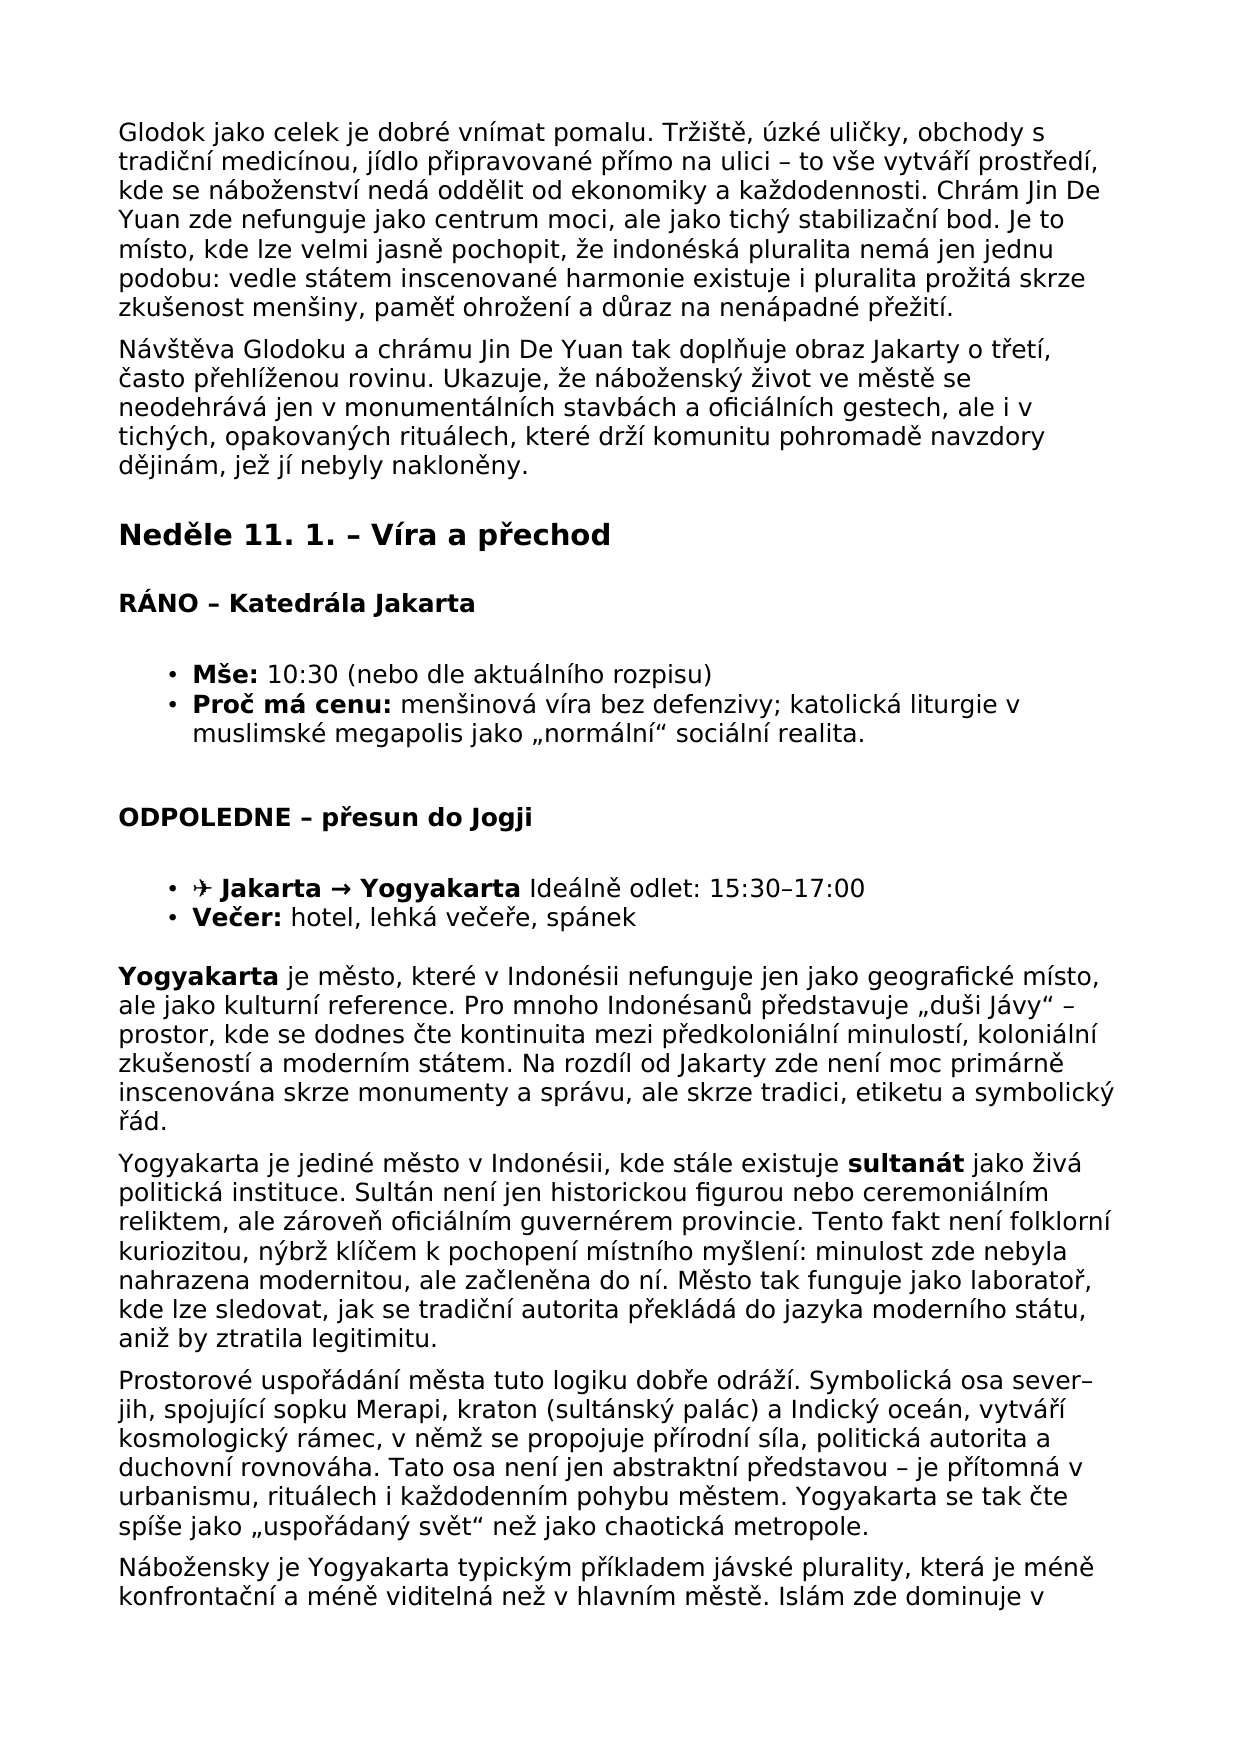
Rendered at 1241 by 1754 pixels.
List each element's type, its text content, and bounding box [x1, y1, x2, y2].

subtitle ODPOLEDNE – přesun do Jogji [118, 803, 1122, 832]
list ✈️ Jakarta → Yogyakarta Ideálně odlet: 15:30–17:00 [177, 874, 1122, 903]
text Yogyakarta je jediné město v Indonésii, kde stále existuje sultanát jako živá politická instituce. Sultán není jen historickou figurou nebo ceremoniálním reliktem, ale zároveň oficiálním guvernérem provincie. Tento fakt není folklorní kuriozitou, nýbrž klíčem k pochopení místního myšlení: minulost zde nebyla nahrazena modernitou, ale začleněna do ní. Město tak funguje jako laboratoř, kde lze sledovat, jak se tradiční autorita překládá do jazyka moderního státu, aniž by ztratila legitimitu. [118, 1149, 1122, 1353]
text Prostorové uspořádání města tuto logiku dobře odráží. Symbolická osa sever–jih, spojující sopku Merapi, kraton (sultánský palác) a Indický oceán, vytváří kosmologický rámec, v němž se propojuje přírodní síla, politická autorita a duchovní rovnováha. Tato osa není jen abstraktní představou – je přítomná v urbanismu, rituálech i každodenním pohybu městem. Yogyakarta se tak čte spíše jako „uspořádaný svět“ než jako chaotická metropole. [118, 1366, 1122, 1541]
text Yogyakarta je město, které v Indonésii nefunguje jen jako geografické místo, ale jako kulturní reference. Pro mnoho Indonésanů představuje „duši Jávy“ – prostor, kde se dodnes čte kontinuita mezi předkoloniální minulostí, koloniální zkušeností a moderním státem. Na rozdíl od Jakarty zde není moc primárně inscenována skrze monumenty a správu, ale skrze tradici, etiketu a symbolický řád. [118, 962, 1122, 1137]
list Večer: hotel, lehká večeře, spánek [177, 903, 1122, 932]
list Mše: 10:30 (nebo dle aktuálního rozpisu) [177, 661, 1122, 690]
text Návštěva Glodoku a chrámu Jin De Yuan tak doplňuje obraz Jakarty o třetí, často přehlíženou rovinu. Ukazuje, že náboženský život ve městě se neodehrává jen v monumentálních stavbách a oficiálních gestech, ale i v tichých, opakovaných rituálech, které drží komunitu pohromadě navzdory dějinám, jež jí nebyly nakloněny. [118, 335, 1122, 481]
list Proč má cenu: menšinová víra bez defenzivy; katolická liturgie v muslimské megapolis jako „normální“ sociální realita. [177, 690, 1122, 748]
text Glodok jako celek je dobré vnímat pomalu. Tržiště, úzké uličky, obchody s tradiční medicínou, jídlo připravované přímo na ulici – to vše vytváří prostředí, kde se náboženství nedá oddělit od ekonomiky a každodennosti. Chrám Jin De Yuan zde nefunguje jako centrum moci, ale jako tichý stabilizační bod. Je to místo, kde lze velmi jasně pochopit, že indonéská pluralita nemá jen jednu podobu: vedle státem inscenované harmonie existuje i pluralita prožitá skrze zkušenost menšiny, paměť ohrožení a důraz na nenápadné přežití. [118, 118, 1122, 322]
subtitle RÁNO – Katedrála Jakarta [118, 589, 1122, 619]
text Nábožensky je Yogyakarta typickým příkladem jávské plurality, která je méně konfrontační a méně viditelná než v hlavním městě. Islám zde dominuje v [118, 1553, 1122, 1612]
subtitle Neděle 11. 1. – Víra a přechod [118, 518, 1122, 552]
